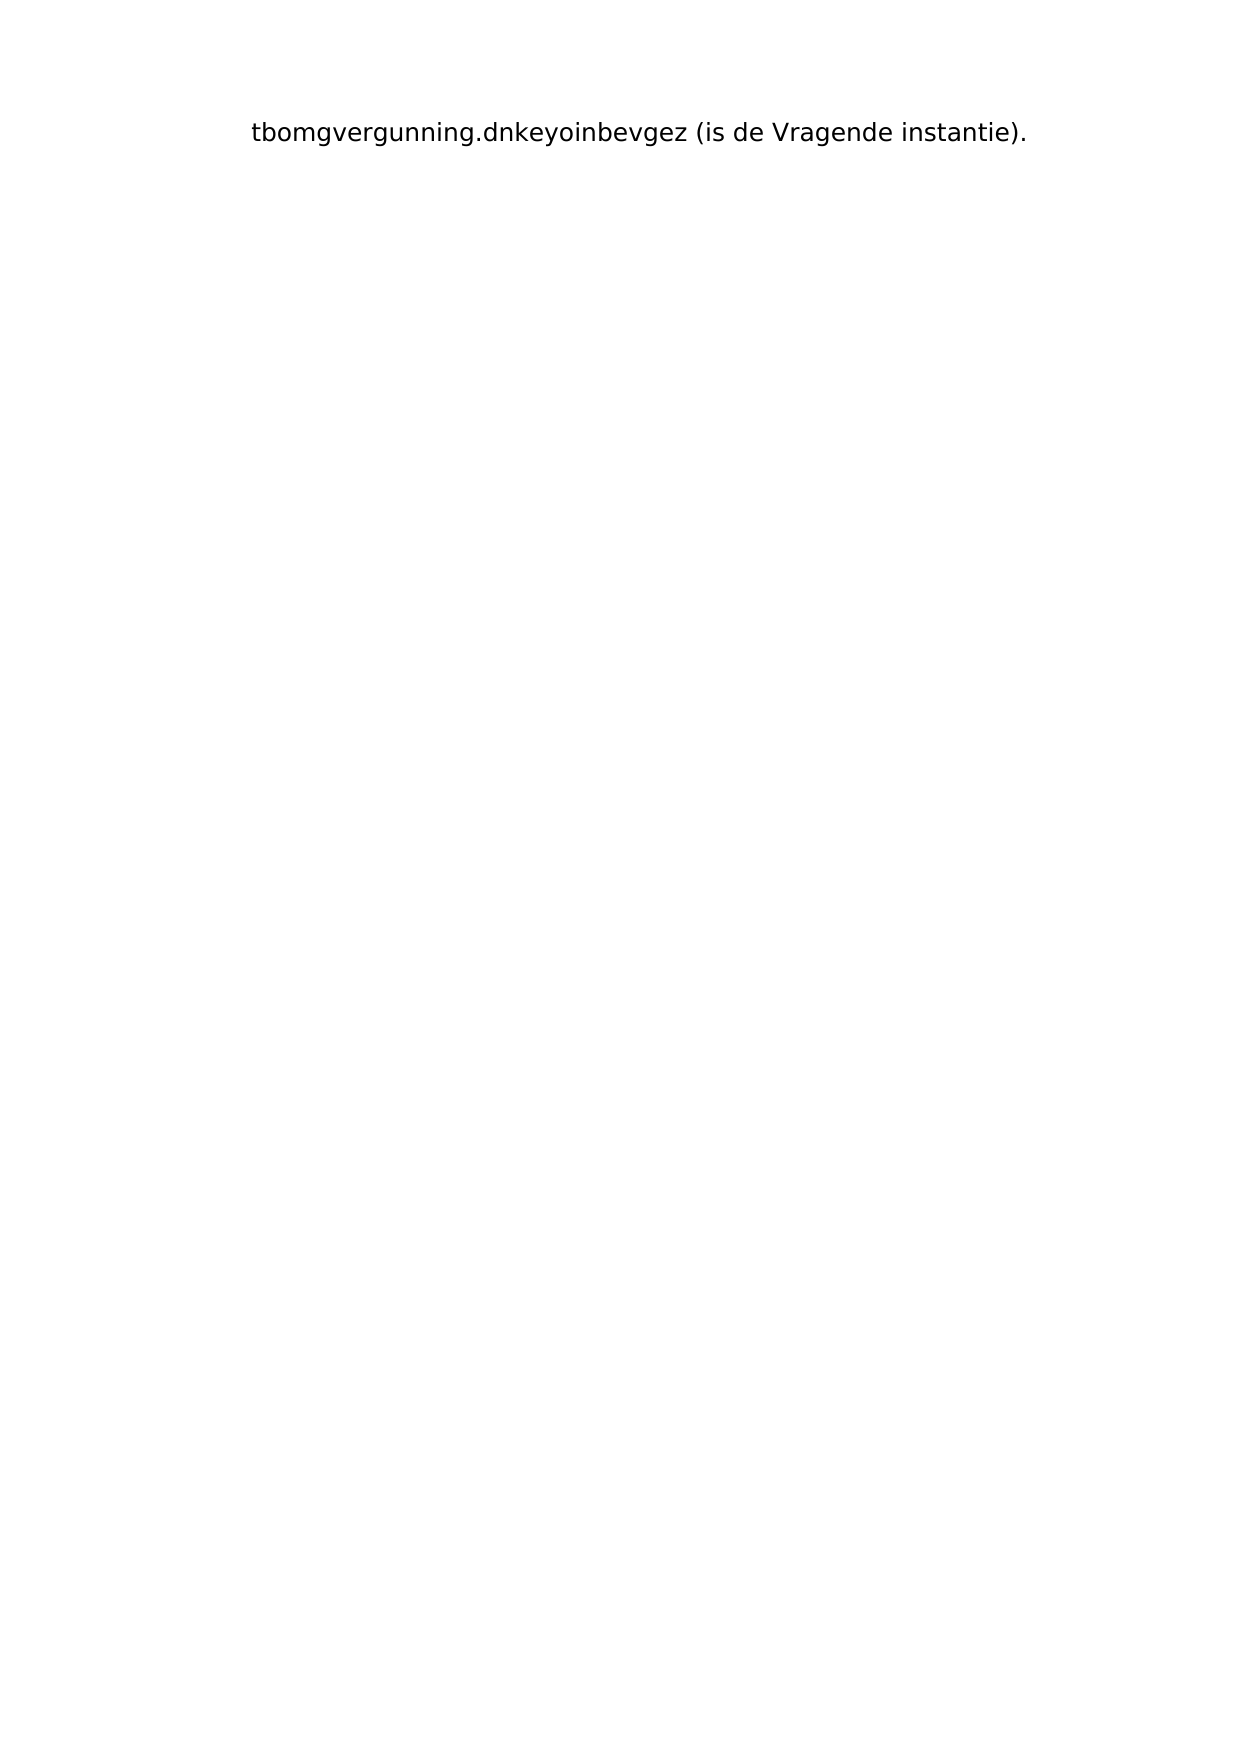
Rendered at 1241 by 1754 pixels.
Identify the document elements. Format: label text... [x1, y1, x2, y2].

list tbomgvergunning.dnkeyoinbevgez (is de Vragende instantie). [236, 118, 1122, 147]
